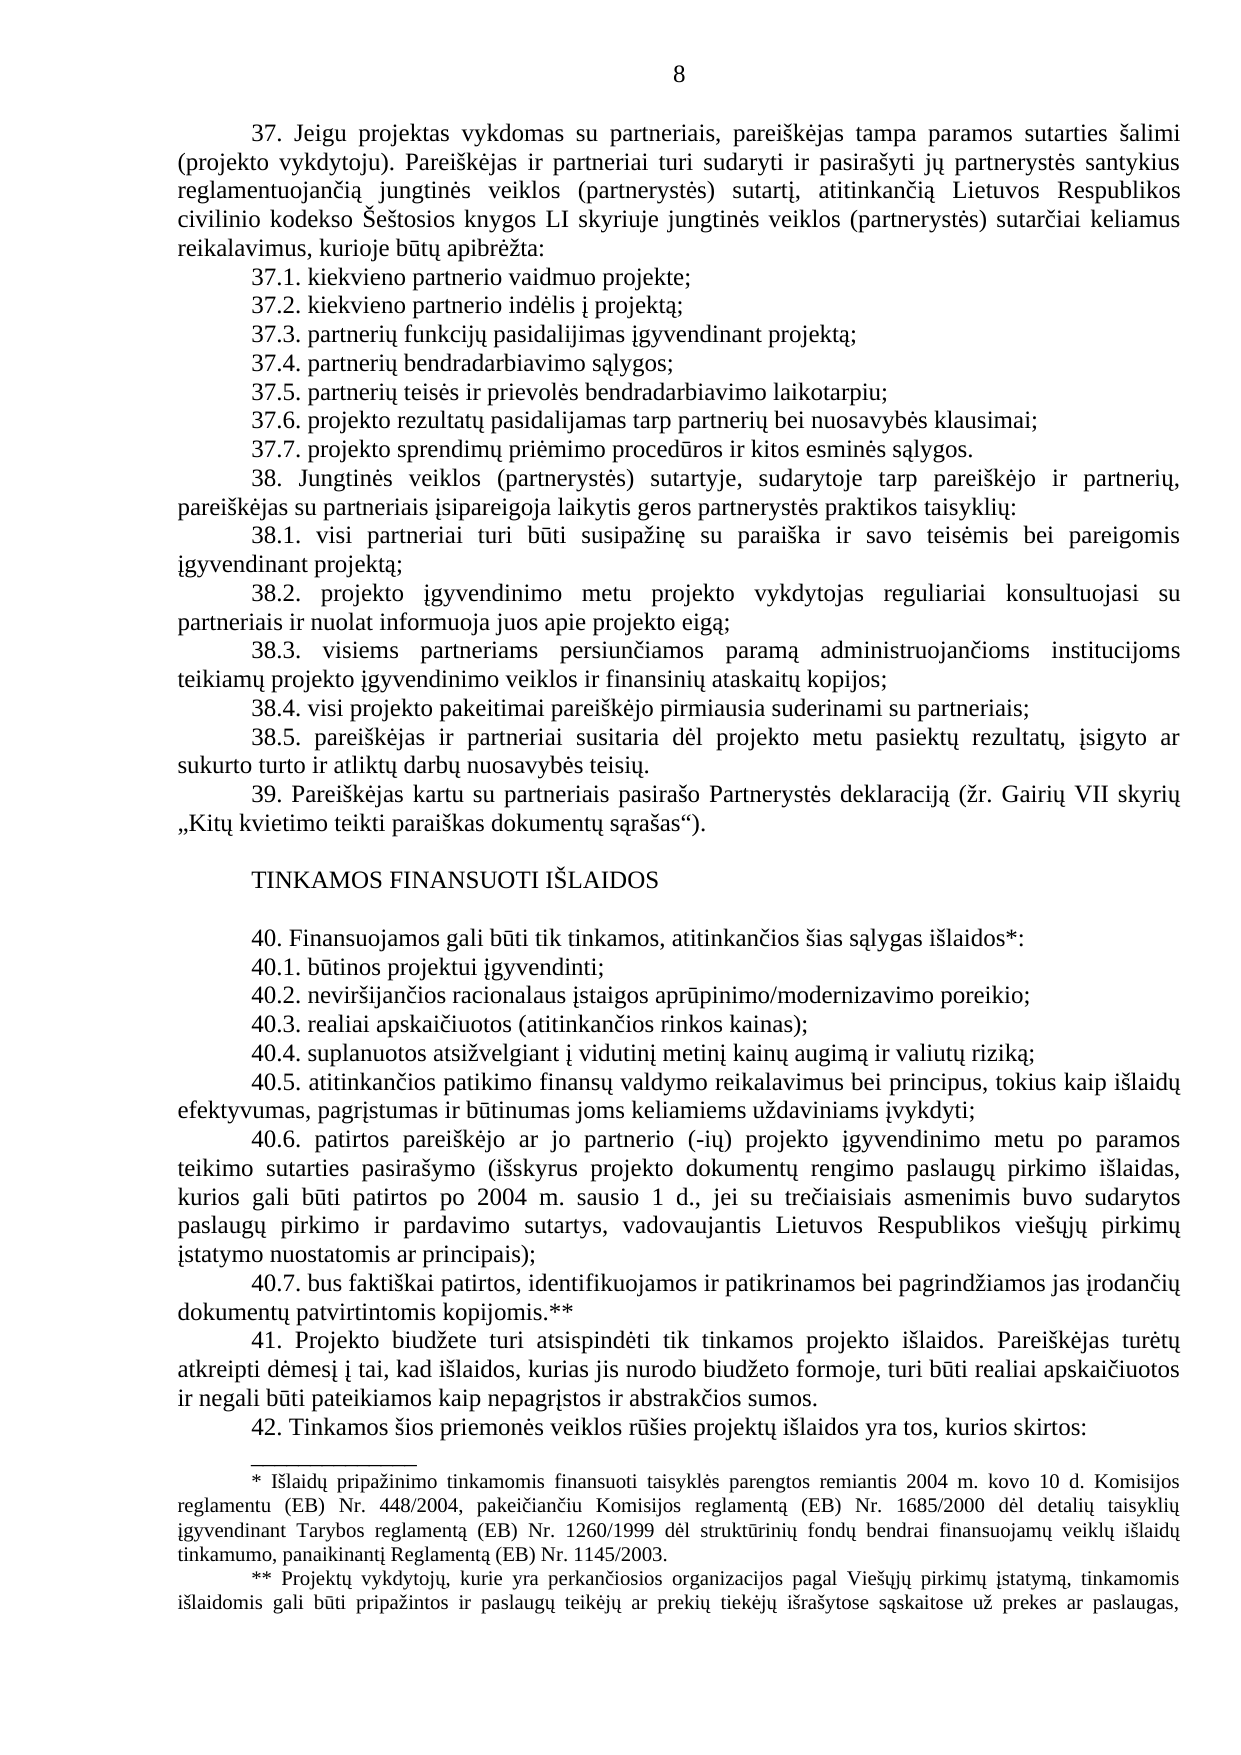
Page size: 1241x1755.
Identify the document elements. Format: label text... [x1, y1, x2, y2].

text 37.7. projekto sprendimų priėmimo procedūros ir kitos esminės sąlygos. [177, 434, 1181, 463]
text * Išlaidų pripažinimo tinkamomis finansuoti taisyklės parengtos remiantis 2004 m. kovo 10 d. Komisijos reglamentu (EB) Nr. 448/2004, pakeičiančiu Komisijos reglamentą (EB) Nr. 1685/2000 dėl detalių taisyklių įgyvendinant Tarybos reglamentą (EB) Nr. 1260/1999 dėl struktūrinių fondų bendrai finansuojamų veiklų išlaidų tinkamumo, panaikinantį Reglamentą (EB) Nr. 1145/2003. [177, 1469, 1181, 1566]
text 40.5. atitinkančios patikimo finansų valdymo reikalavimus bei principus, tokius kaip išlaidų efektyvumas, pagrįstumas ir būtinumas joms keliamiems uždaviniams įvykdyti; [177, 1067, 1181, 1124]
text 42. Tinkamos šios priemonės veiklos rūšies projektų išlaidos yra tos, kurios skirtos: [177, 1412, 1181, 1441]
text 38. Jungtinės veiklos (partnerystės) sutartyje, sudarytoje tarp pareiškėjo ir partnerių, pareiškėjas su partneriais įsipareigoja laikytis geros partnerystės praktikos taisyklių: [177, 463, 1181, 521]
text 40.6. patirtos pareiškėjo ar jo partnerio (-ių) projekto įgyvendinimo metu po paramos teikimo sutarties pasirašymo (išskyrus projekto dokumentų rengimo paslaugų pirkimo išlaidas, kurios gali būti patirtos po 2004 m. sausio 1 d., jei su trečiaisiais asmenimis buvo sudarytos paslaugų pirkimo ir pardavimo sutartys, vadovaujantis Lietuvos Respublikos viešųjų pirkimų įstatymo nuostatomis ar principais); [177, 1124, 1181, 1268]
text 39. Pareiškėjas kartu su partneriais pasirašo Partnerystės deklaraciją (žr. Gairių VII skyrių „Kitų kvietimo teikti paraiškas dokumentų sąrašas“). [177, 779, 1181, 837]
text 38.2. projekto įgyvendinimo metu projekto vykdytojas reguliariai konsultuojasi su partneriais ir nuolat informuoja juos apie projekto eigą; [177, 578, 1181, 636]
text 37. Jeigu projektas vykdomas su partneriais, pareiškėjas tampa paramos sutarties šalimi (projekto vykdytoju). Pareiškėjas ir partneriai turi sudaryti ir pasirašyti jų partnerystės santykius reglamentuojančią jungtinės veiklos (partnerystės) sutartį, atitinkančią Lietuvos Respublikos civilinio kodekso Šeštosios knygos LI skyriuje jungtinės veiklos (partnerystės) sutarčiai keliamus reikalavimus, kurioje būtų apibrėžta: [177, 118, 1181, 262]
text 38.5. pareiškėjas ir partneriai susitaria dėl projekto metu pasiektų rezultatų, įsigyto ar sukurto turto ir atliktų darbų nuosavybės teisių. [177, 722, 1181, 779]
text 40.4. suplanuotos atsižvelgiant į vidutinį metinį kainų augimą ir valiutų riziką; [177, 1038, 1181, 1067]
text 37.4. partnerių bendradarbiavimo sąlygos; [177, 348, 1181, 377]
text 37.1. kiekvieno partnerio vaidmuo projekte; [177, 262, 1181, 291]
text 37.2. kiekvieno partnerio indėlis į projektą; [177, 291, 1181, 319]
text ** Projektų vykdytojų, kurie yra perkančiosios organizacijos pagal Viešųjų pirkimų įstatymą, tinkamomis išlaidomis gali būti pripažintos ir paslaugų teikėjų ar prekių tiekėjų išrašytose sąskaitose už prekes ar paslaugas, [177, 1566, 1181, 1614]
text 40.7. bus faktiškai patirtos, identifikuojamos ir patikrinamos bei pagrindžiamos jas įrodančių dokumentų patvirtintomis kopijomis.** [177, 1268, 1181, 1326]
text 40.2. neviršijančios racionalaus įstaigos aprūpinimo/modernizavimo poreikio; [177, 981, 1181, 1009]
text 41. Projekto biudžete turi atsispindėti tik tinkamos projekto išlaidos. Pareiškėjas turėtų atkreipti dėmesį į tai, kad išlaidos, kurias jis nurodo biudžeto formoje, turi būti realiai apskaičiuotos ir negali būti pateikiamos kaip nepagrįstos ir abstrakčios sumos. [177, 1326, 1181, 1412]
text 37.5. partnerių teisės ir prievolės bendradarbiavimo laikotarpiu; [177, 377, 1181, 406]
text 38.4. visi projekto pakeitimai pareiškėjo pirmiausia suderinami su partneriais; [177, 693, 1181, 722]
text 38.3. visiems partneriams persiunčiamos paramą administruojančioms institucijoms teikiamų projekto įgyvendinimo veiklos ir finansinių ataskaitų kopijos; [177, 636, 1181, 693]
text 38.1. visi partneriai turi būti susipažinę su paraiška ir savo teisėmis bei pareigomis įgyvendinant projektą; [177, 521, 1181, 578]
text 40. Finansuojamos gali būti tik tinkamos, atitinkančios šias sąlygas išlaidos*: [177, 923, 1181, 952]
text 40.1. būtinos projektui įgyvendinti; [177, 952, 1181, 981]
text 37.6. projekto rezultatų pasidalijamas tarp partnerių bei nuosavybės klausimai; [177, 406, 1181, 434]
text 37.3. partnerių funkcijų pasidalijimas įgyvendinant projektą; [177, 319, 1181, 348]
text TINKAMOS FINANSUOTI IŠLAIDOS [177, 866, 1181, 894]
text 40.3. realiai apskaičiuotos (atitinkančios rinkos kainas); [177, 1009, 1181, 1038]
